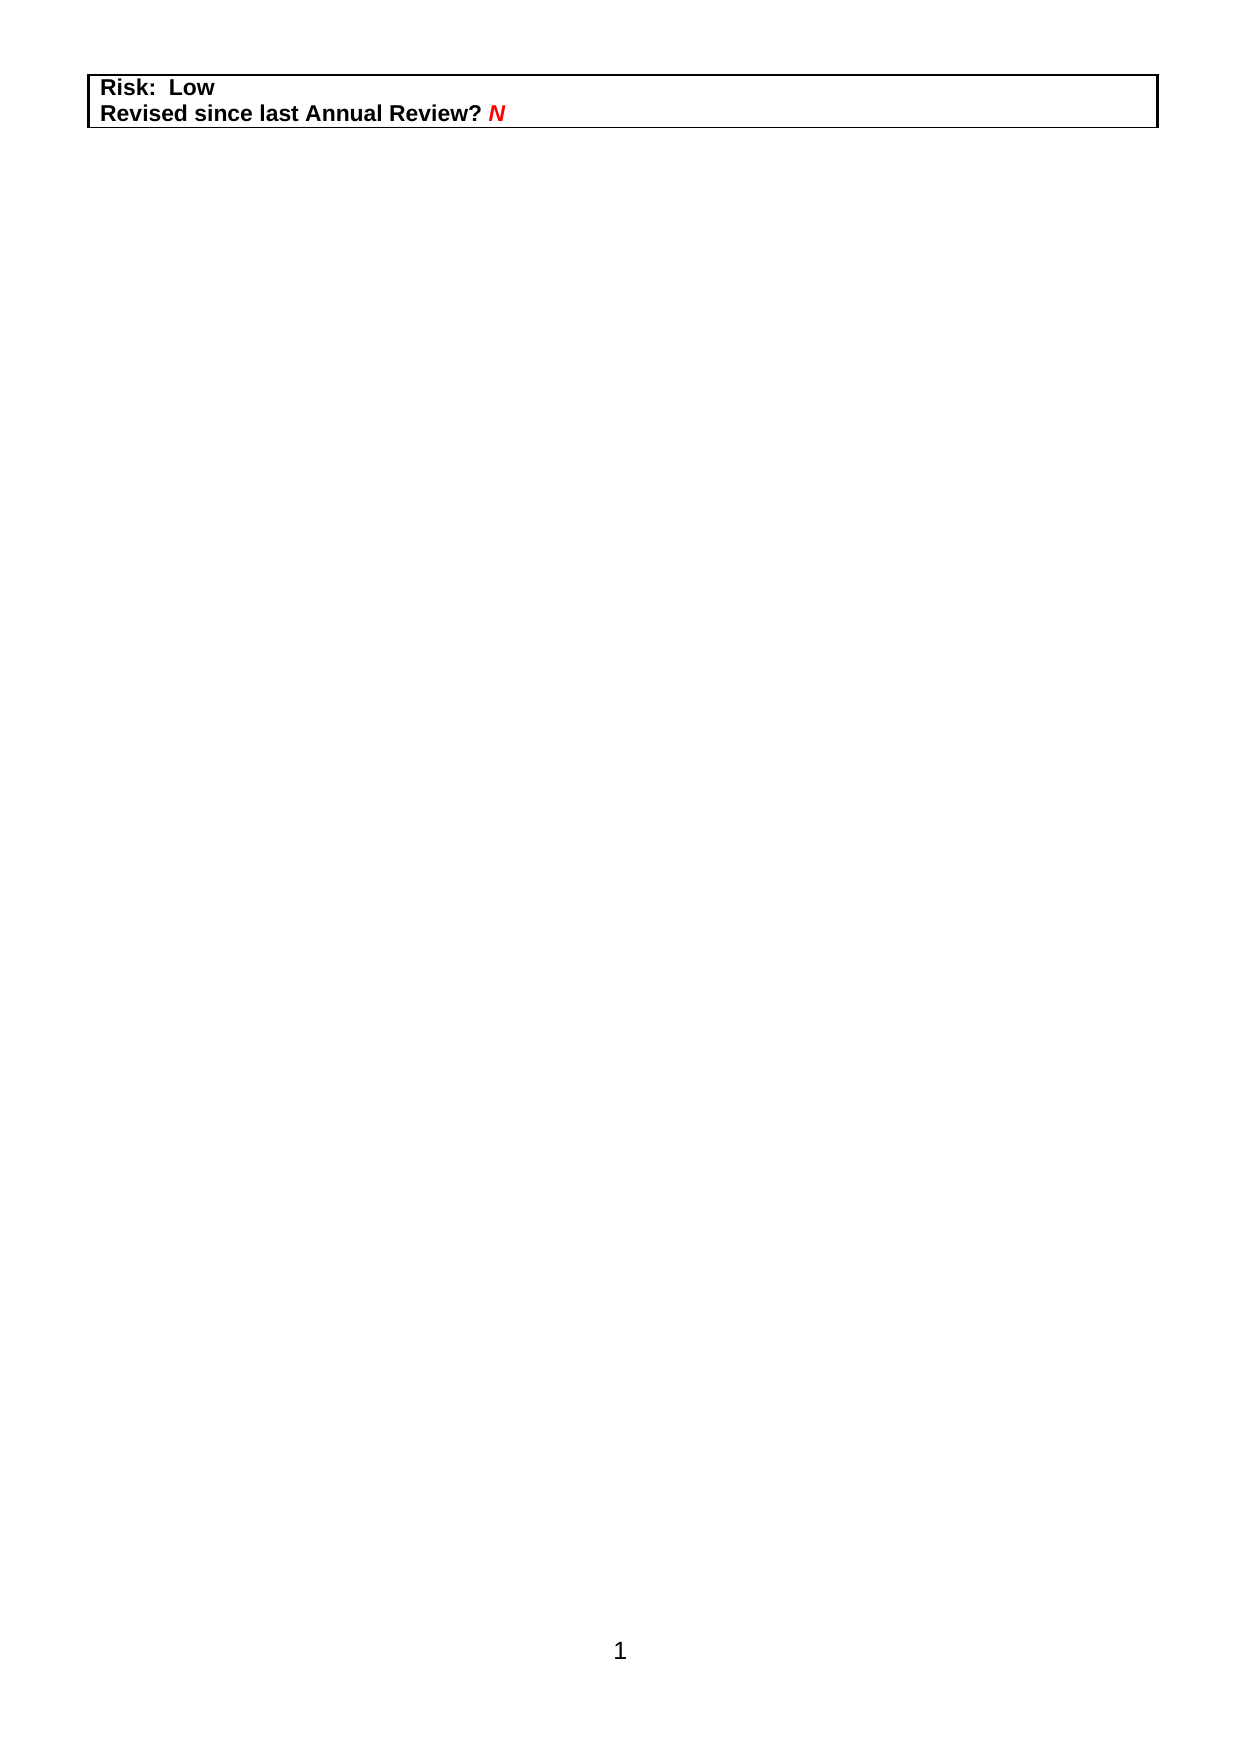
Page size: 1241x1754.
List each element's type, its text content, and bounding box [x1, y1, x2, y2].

table_cell Risk: Low Revised since last Annual Review? N [90, 76, 1156, 127]
